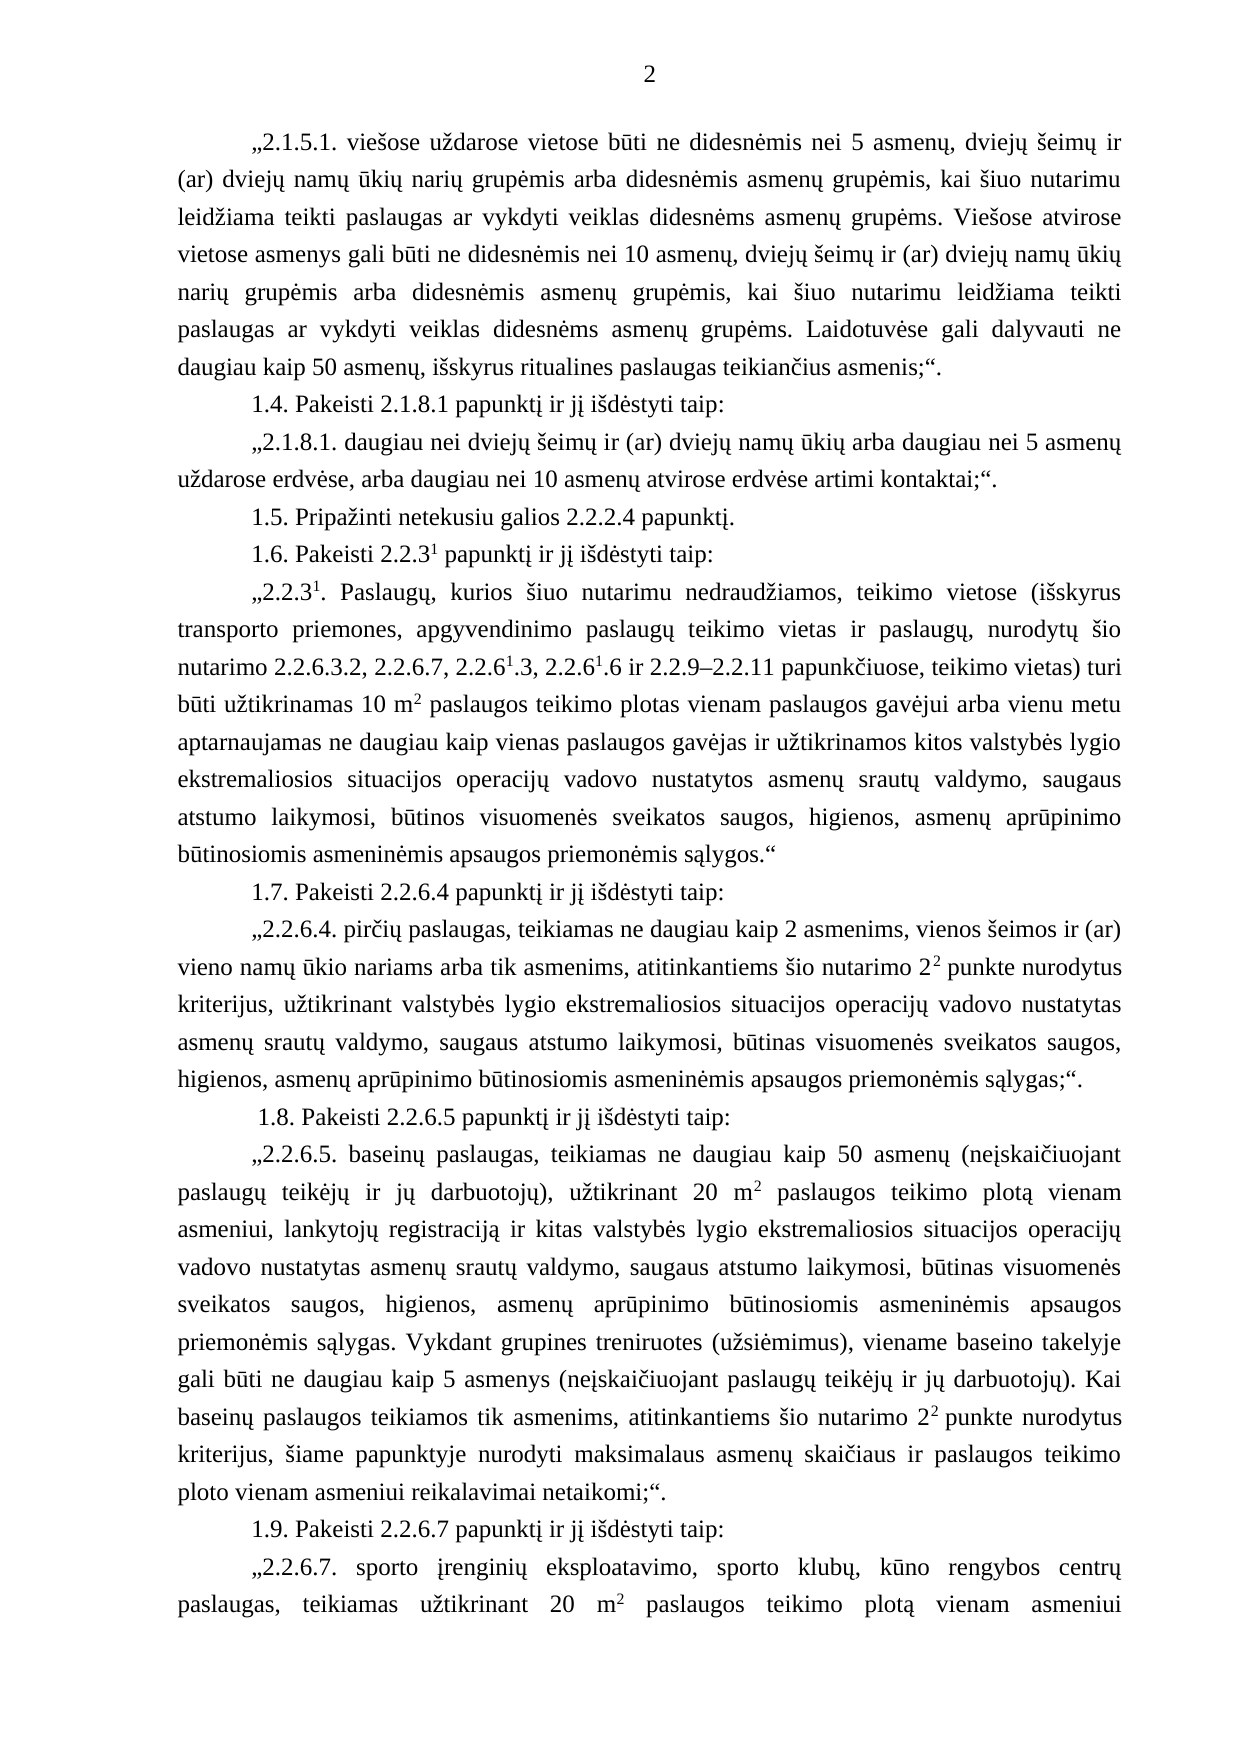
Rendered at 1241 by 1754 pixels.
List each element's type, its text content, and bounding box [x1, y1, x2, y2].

text 1.6. Pakeisti 2.2.31 papunktį ir jį išdėstyti taip: [177, 531, 1122, 568]
text 1.9. Pakeisti 2.2.6.7 papunktį ir jį išdėstyti taip: [177, 1506, 1122, 1543]
text 1.4. Pakeisti 2.1.8.1 papunktį ir jį išdėstyti taip: [177, 381, 1122, 418]
text „2.2.6.4. pirčių paslaugas, teikiamas ne daugiau kaip 2 asmenims, vienos šeimos ir (ar) vieno namų ūkio nariams arba tik asmenims, atitinkantiems šio nutarimo 22 punkte nurodytus kriterijus, užtikrinant valstybės lygio ekstremaliosios situacijos operacijų vadovo nustatytas asmenų srautų valdymo, saugaus atstumo laikymosi, būtinas visuomenės sveikatos saugos, higienos, asmenų aprūpinimo būtinosiomis asmeninėmis apsaugos priemonėmis sąlygas;“. [177, 906, 1122, 1093]
text „2.1.8.1. daugiau nei dviejų šeimų ir (ar) dviejų namų ūkių arba daugiau nei 5 asmenų uždarose erdvėse, arba daugiau nei 10 asmenų atvirose erdvėse artimi kontaktai;“. [177, 418, 1122, 493]
text „2.2.6.7. sporto įrenginių eksploatavimo, sporto klubų, kūno rengybos centrų paslaugas, teikiamas užtikrinant 20 m2 paslaugos teikimo plotą vienam asmeniui [177, 1543, 1122, 1618]
text „2.1.5.1. viešose uždarose vietose būti ne didesnėmis nei 5 asmenų, dviejų šeimų ir (ar) dviejų namų ūkių narių grupėmis arba didesnėmis asmenų grupėmis, kai šiuo nutarimu leidžiama teikti paslaugas ar vykdyti veiklas didesnėms asmenų grupėms. Viešose atvirose vietose asmenys gali būti ne didesnėmis nei 10 asmenų, dviejų šeimų ir (ar) dviejų namų ūkių narių grupėmis arba didesnėmis asmenų grupėmis, kai šiuo nutarimu leidžiama teikti paslaugas ar vykdyti veiklas didesnėms asmenų grupėms. Laidotuvėse gali dalyvauti ne daugiau kaip 50 asmenų, išskyrus ritualines paslaugas teikiančius asmenis;“. [177, 118, 1122, 381]
text „2.2.31. Paslaugų, kurios šiuo nutarimu nedraudžiamos, teikimo vietose (išskyrus transporto priemones, apgyvendinimo paslaugų teikimo vietas ir paslaugų, nurodytų šio nutarimo 2.2.6.3.2, 2.2.6.7, 2.2.61.3, 2.2.61.6 ir 2.2.9–2.2.11 papunkčiuose, teikimo vietas) turi būti užtikrinamas 10 m2 paslaugos teikimo plotas vienam paslaugos gavėjui arba vienu metu aptarnaujamas ne daugiau kaip vienas paslaugos gavėjas ir užtikrinamos kitos valstybės lygio ekstremaliosios situacijos operacijų vadovo nustatytos asmenų srautų valdymo, saugaus atstumo laikymosi, būtinos visuomenės sveikatos saugos, higienos, asmenų aprūpinimo būtinosiomis asmeninėmis apsaugos priemonėmis sąlygos.“ [177, 568, 1122, 868]
text 1.8. Pakeisti 2.2.6.5 papunktį ir jį išdėstyti taip: [177, 1093, 1122, 1131]
text „2.2.6.5. baseinų paslaugas, teikiamas ne daugiau kaip 50 asmenų (neįskaičiuojant paslaugų teikėjų ir jų darbuotojų), užtikrinant 20 m2 paslaugos teikimo plotą vienam asmeniui, lankytojų registraciją ir kitas valstybės lygio ekstremaliosios situacijos operacijų vadovo nustatytas asmenų srautų valdymo, saugaus atstumo laikymosi, būtinas visuomenės sveikatos saugos, higienos, asmenų aprūpinimo būtinosiomis asmeninėmis apsaugos priemonėmis sąlygas. Vykdant grupines treniruotes (užsiėmimus), viename baseino takelyje gali būti ne daugiau kaip 5 asmenys (neįskaičiuojant paslaugų teikėjų ir jų darbuotojų). Kai baseinų paslaugos teikiamos tik asmenims, atitinkantiems šio nutarimo 22 punkte nurodytus kriterijus, šiame papunktyje nurodyti maksimalaus asmenų skaičiaus ir paslaugos teikimo ploto vienam asmeniui reikalavimai netaikomi;“. [177, 1131, 1122, 1506]
text 1.5. Pripažinti netekusiu galios 2.2.2.4 papunktį. [177, 493, 1122, 531]
text 1.7. Pakeisti 2.2.6.4 papunktį ir jį išdėstyti taip: [177, 868, 1122, 906]
